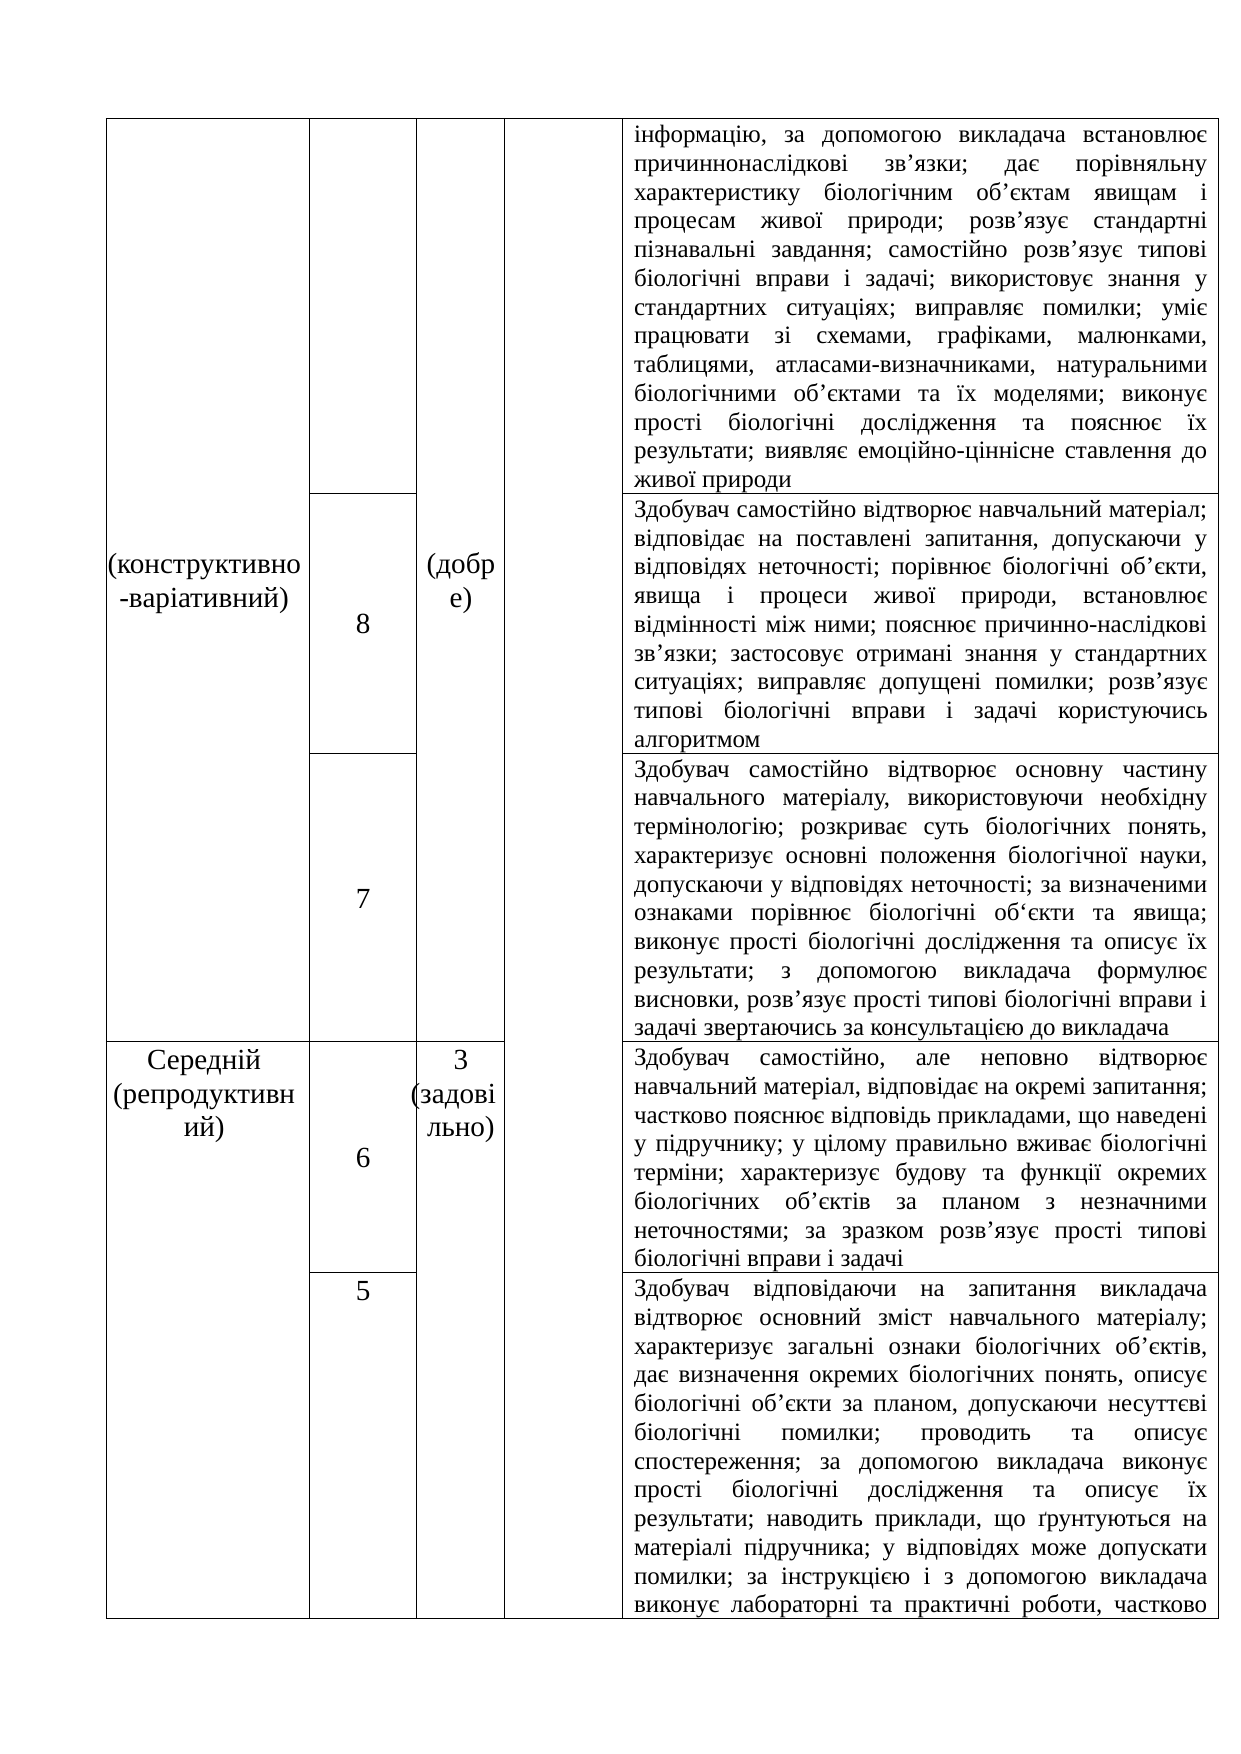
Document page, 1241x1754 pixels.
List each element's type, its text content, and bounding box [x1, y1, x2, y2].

table_cell Здобувач відповідаючи на запитання викладача відтворює основний зміст навчального матеріалу; характеризує загальні ознаки біологічних об’єктів, дає визначення окремих біологічних понять, описує біологічні об’єкти за планом, допускаючи несуттєві біологічні помилки; проводить та описує спостереження; за допомогою викладача виконує прості біологічні дослідження та описує їх результати; наводить приклади, що ґрунтуються на матеріалі підручника; у відповідях може допускати помилки; за інструкцією і з допомогою викладача виконує лабораторні та практичні роботи, частково [623, 1273, 1218, 1618]
table_cell Здобувач самостійно відтворює навчальний матеріал; відповідає на поставлені запитання, допускаючи у відповідях неточності; порівнює біологічні об’єкти, явища і процеси живої природи, встановлює відмінності між ними; пояснює причинно-наслідкові зв’язки; застосовує отримані знання у стандартних ситуаціях; виправляє допущені помилки; розв’язує типові біологічні вправи і задачі користуючись алгоритмом [623, 494, 1218, 753]
table_cell 7 [310, 754, 416, 1041]
table_cell [310, 119, 416, 493]
table_cell (конструктивно-варіативний) [107, 119, 309, 1041]
table_cell Здобувач самостійно відтворює основну частину навчального матеріалу, використовуючи необхідну термінологію; розкриває суть біологічних понять, характеризує основні положення біологічної науки, допускаючи у відповідях неточності; за визначеними ознаками порівнює біологічні об‘єкти та явища; виконує прості біологічні дослідження та описує їх результати; з допомогою викладача формулює висновки, розв’язує прості типові біологічні вправи і задачі звертаючись за консультацією до викладача [623, 754, 1218, 1041]
table_cell 3 (задовільно) [417, 1042, 504, 1618]
table_cell 6 [310, 1042, 416, 1272]
table_cell (добре) [417, 119, 504, 1041]
table_cell Середній (репродуктивний) [107, 1042, 309, 1618]
table_cell інформацію, за допомогою викладача встановлює причиннонаслідкові зв’язки; дає порівняльну характеристику біологічним об’єктам явищам і процесам живої природи; розв’язує стандартні пізнавальні завдання; самостійно розв’язує типові біологічні вправи і задачі; використовує знання у стандартних ситуаціях; виправляє помилки; уміє працювати зі схемами, графіками, малюнками, таблицями, атласами-визначниками, натуральними біологічними об’єктами та їх моделями; виконує прості біологічні дослідження та пояснює їх результати; виявляє емоційно-ціннісне ставлення до живої природи [623, 119, 1218, 493]
table_cell 5 [310, 1273, 416, 1618]
table_cell 8 [310, 494, 416, 753]
table_cell [505, 119, 622, 1618]
table_cell Здобувач самостійно, але неповно відтворює навчальний матеріал, відповідає на окремі запитання; частково пояснює відповідь прикладами, що наведені у підручнику; у цілому правильно вживає біологічні терміни; характеризує будову та функції окремих біологічних об’єктів за планом з незначними неточностями; за зразком розв’язує прості типові біологічні вправи і задачі [623, 1042, 1218, 1272]
